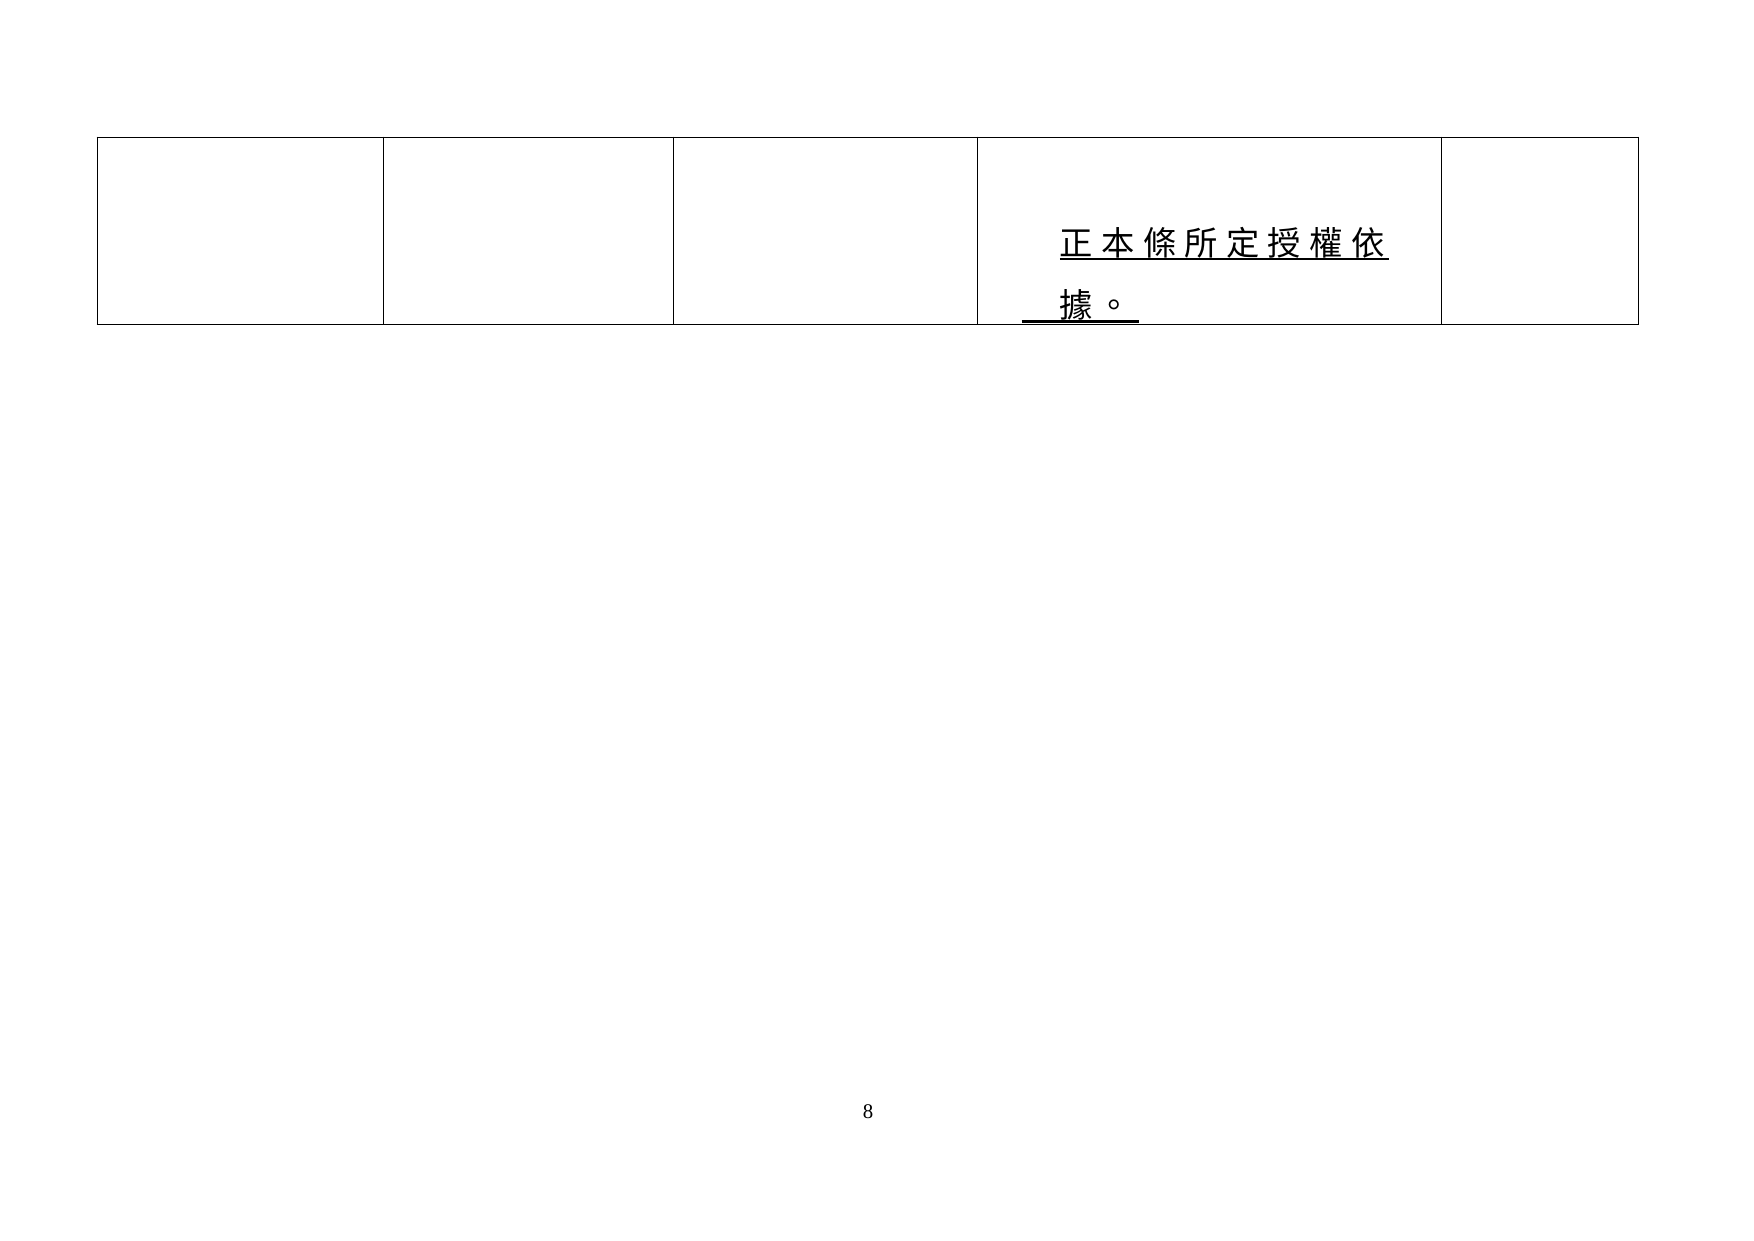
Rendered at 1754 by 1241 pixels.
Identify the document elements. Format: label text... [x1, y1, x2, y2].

table_cell [384, 138, 673, 324]
table_cell [1442, 138, 1638, 324]
table_cell [674, 138, 977, 324]
table_cell [98, 138, 383, 324]
table_cell 正本條所定授權依據。 [978, 138, 1441, 324]
